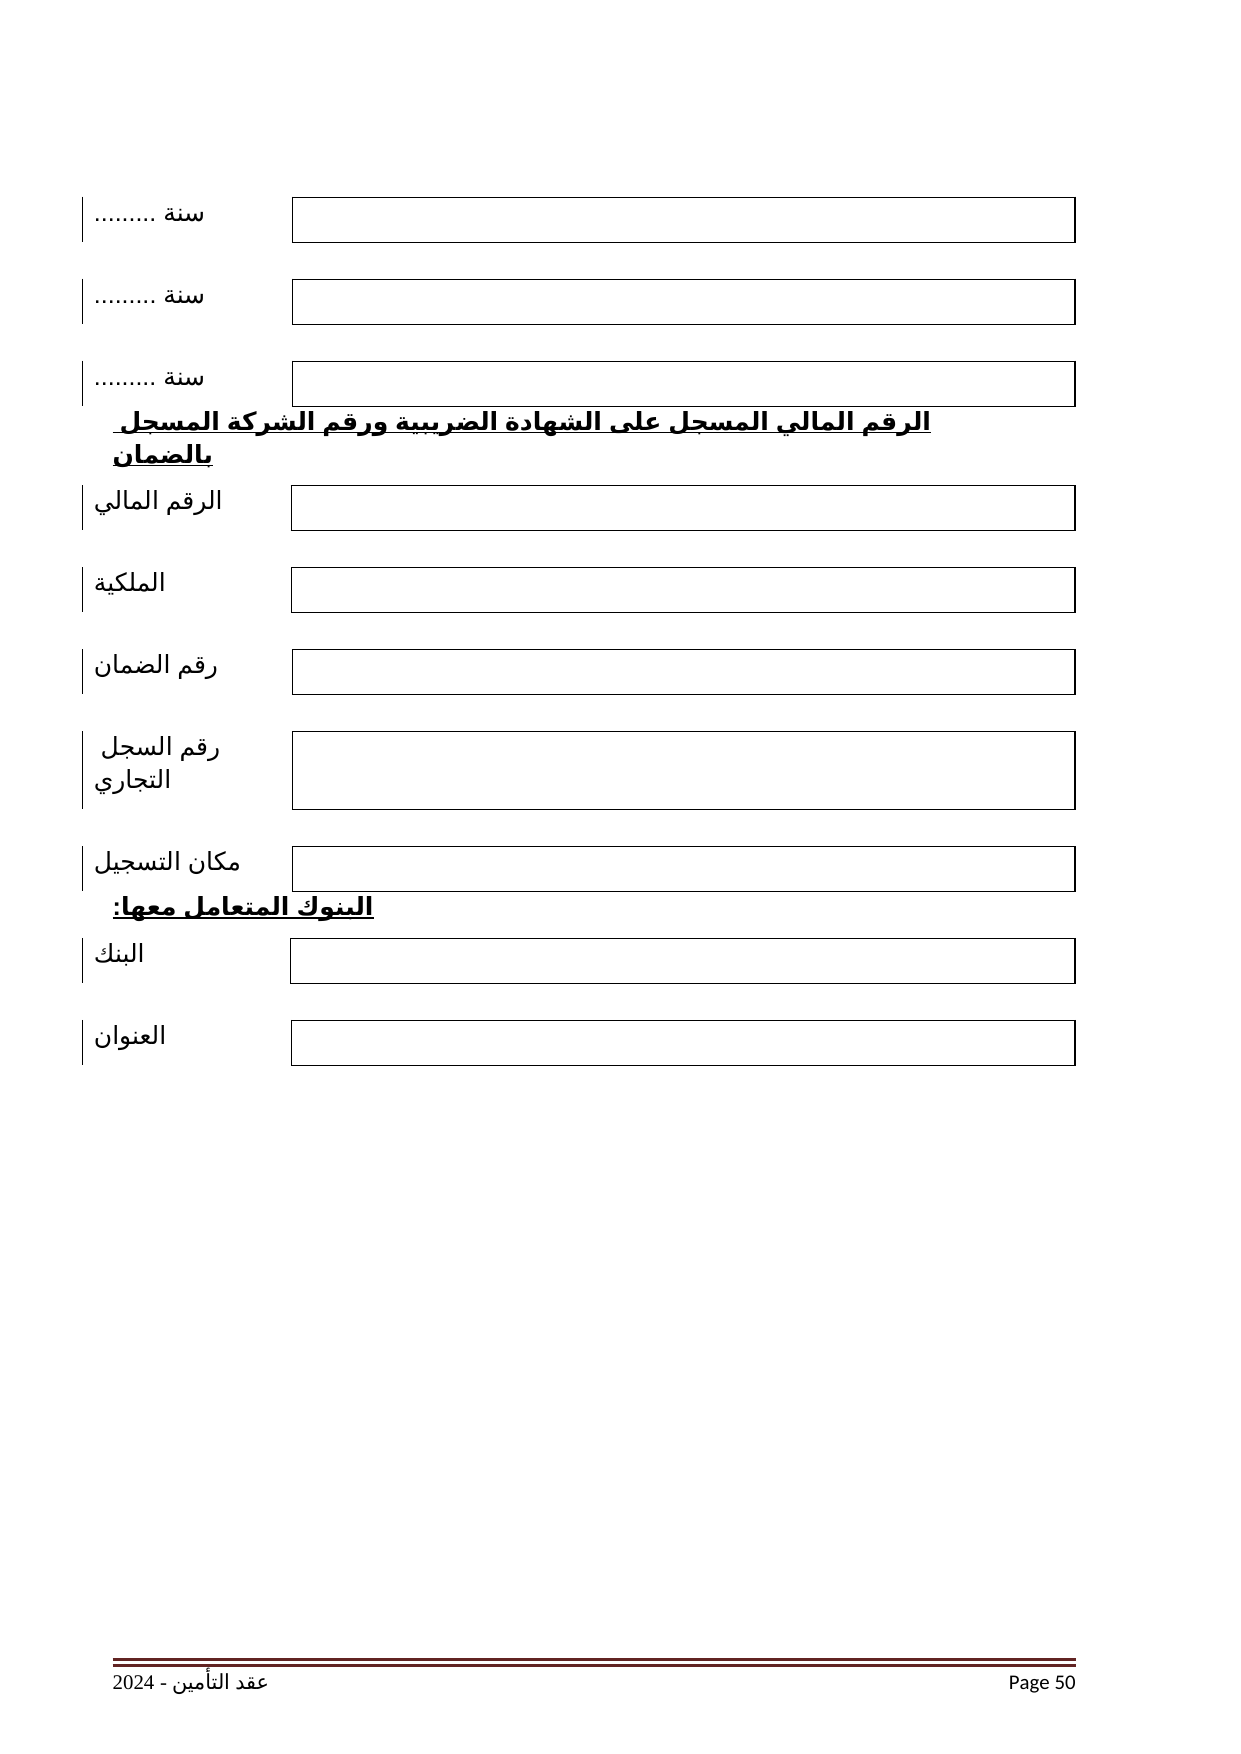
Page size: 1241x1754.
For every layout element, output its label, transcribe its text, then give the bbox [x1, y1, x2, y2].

table_header رقم السجل التجاري [83, 731, 292, 809]
table_header [292, 1021, 1074, 1065]
table_header سنة ......... [83, 361, 292, 406]
table_header [293, 362, 1074, 406]
table_header البنك [83, 938, 290, 983]
table_header سنة ......... [83, 279, 292, 324]
table_header [292, 568, 1074, 612]
table_header العنوان [83, 1020, 291, 1065]
table_header [293, 847, 1074, 891]
table_header [291, 939, 1074, 983]
table_header رقم الضمان [83, 649, 292, 694]
text البنوك المتعامل معها: [112, 892, 1038, 921]
table_header [292, 486, 1074, 530]
table_header سنة ......... [83, 197, 292, 242]
table_header الرقم المالي [83, 485, 291, 530]
table_header الملكية [83, 567, 291, 612]
table_header [293, 198, 1074, 242]
table_header مكان التسجيل [83, 846, 292, 891]
table_header [293, 732, 1074, 809]
table_header [293, 280, 1074, 324]
text الرقم المالي المسجل على الشهادة الضريبية ورقم الشركة المسجل بالضمان [112, 407, 1038, 468]
table_header [293, 650, 1074, 694]
